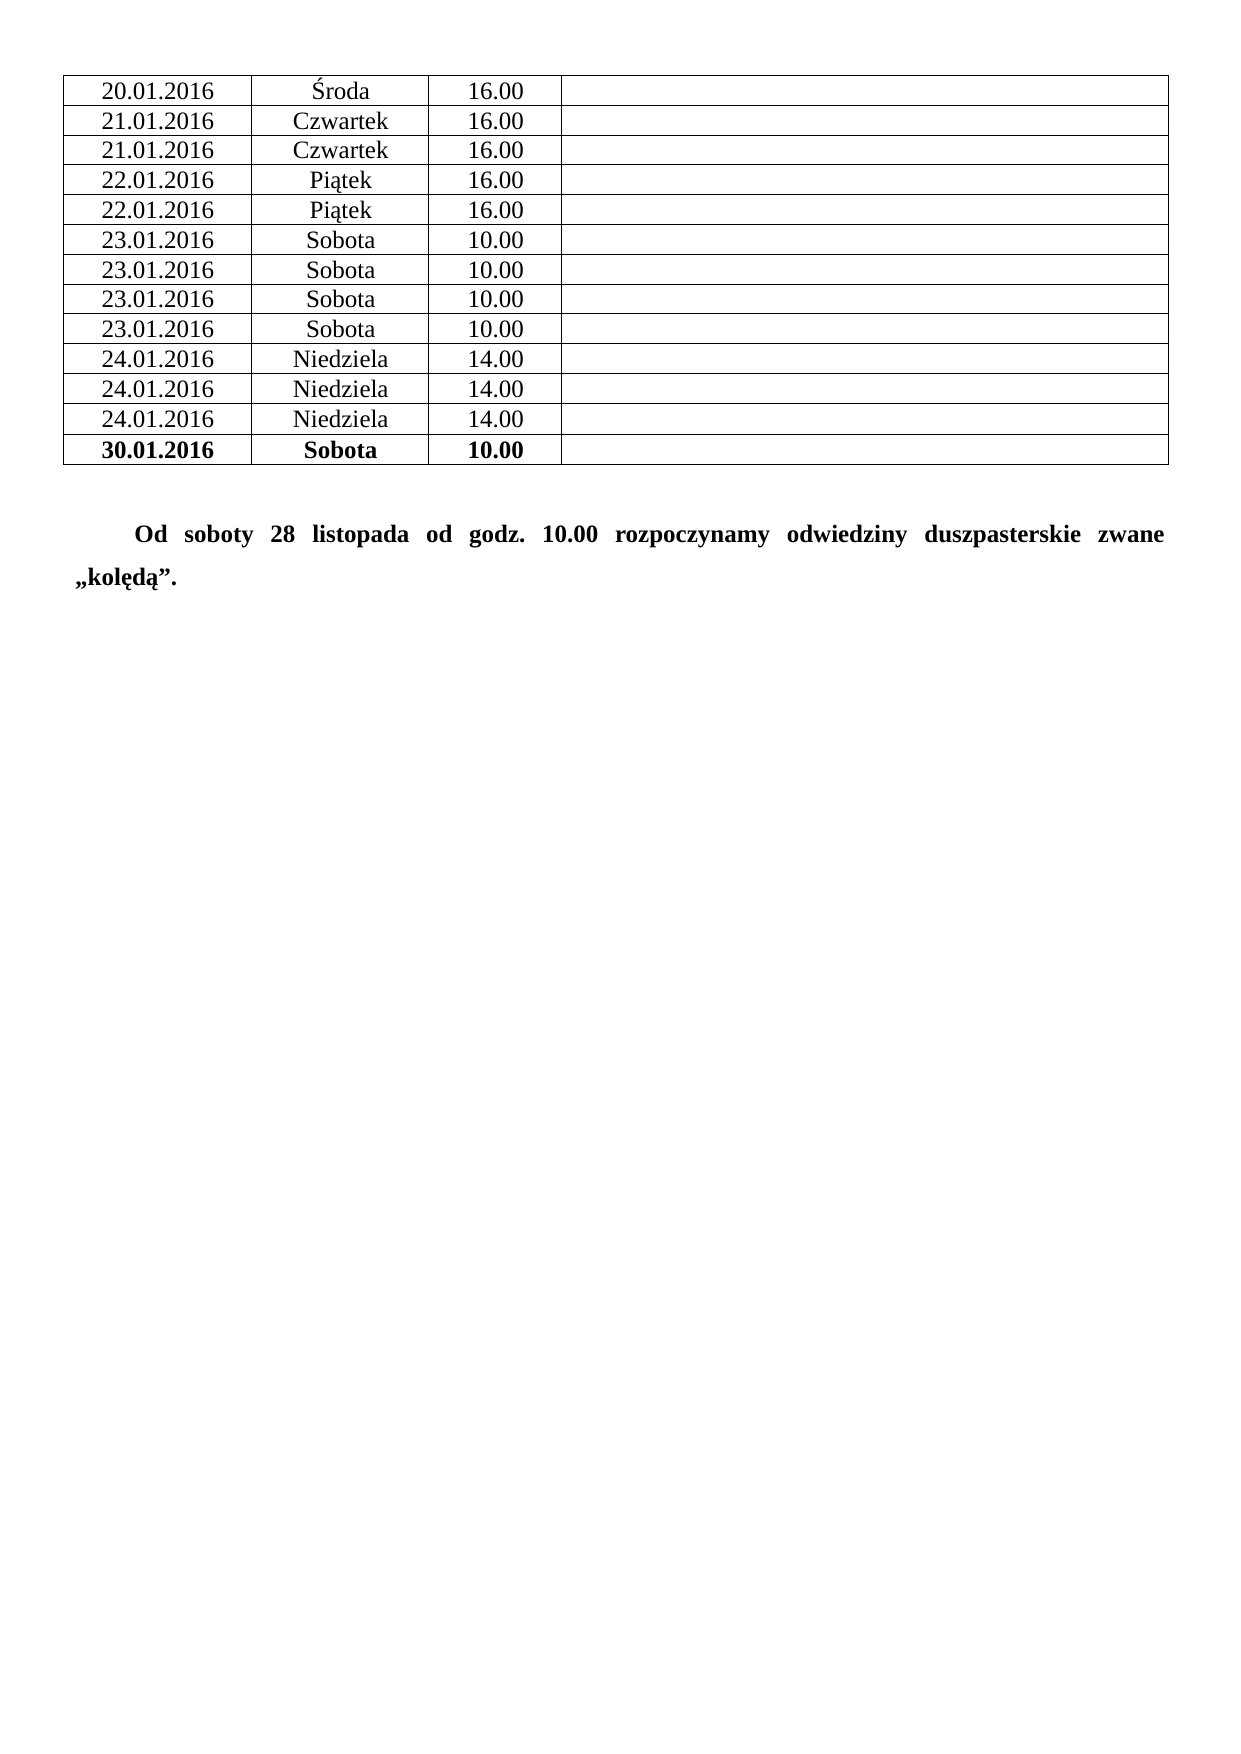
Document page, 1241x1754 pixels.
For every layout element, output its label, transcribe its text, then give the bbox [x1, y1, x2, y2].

table_cell 23.01.2016 [64, 225, 251, 254]
table_cell Niedziela [252, 344, 428, 373]
table_cell Piątek [252, 195, 428, 224]
table_cell Sobota [252, 285, 428, 313]
table_cell 24.01.2016 [64, 344, 251, 373]
table_cell [562, 435, 1168, 464]
table_cell Sobota [252, 225, 428, 254]
table_cell [562, 255, 1168, 283]
table_cell 16.00 [429, 195, 561, 224]
table_cell [562, 165, 1168, 194]
table_cell 10.00 [429, 314, 561, 343]
table_cell [562, 225, 1168, 254]
table_cell [562, 344, 1168, 373]
table_cell 14.00 [429, 344, 561, 373]
table_cell 24.01.2016 [64, 404, 251, 434]
table_cell [562, 285, 1168, 313]
table_cell Niedziela [252, 374, 428, 403]
table_cell [562, 136, 1168, 164]
table_header [562, 76, 1168, 105]
table_cell 23.01.2016 [64, 285, 251, 313]
table_cell 10.00 [429, 435, 561, 464]
text Od soboty 28 listopada od godz. 10.00 rozpoczynamy odwiedziny duszpasterskie zwane „kolędą”. [75, 519, 1165, 591]
table_cell [562, 374, 1168, 403]
table_cell 16.00 [429, 165, 561, 194]
table_cell 23.01.2016 [64, 255, 251, 283]
table_cell [562, 404, 1168, 434]
table_cell Sobota [252, 314, 428, 343]
table_cell 10.00 [429, 225, 561, 254]
table_cell Sobota [252, 435, 428, 464]
table_cell 10.00 [429, 285, 561, 313]
table_cell 24.01.2016 [64, 374, 251, 403]
table_cell 14.00 [429, 404, 561, 434]
table_cell 22.01.2016 [64, 195, 251, 224]
table_header 20.01.2016 [64, 76, 251, 105]
table_cell 16.00 [429, 106, 561, 134]
table_cell 30.01.2016 [64, 435, 251, 464]
table_cell Czwartek [252, 106, 428, 134]
table_cell Piątek [252, 165, 428, 194]
table_header Środa [252, 76, 428, 105]
table_cell 16.00 [429, 136, 561, 164]
table_cell 23.01.2016 [64, 314, 251, 343]
table_cell Niedziela [252, 404, 428, 434]
table_header 16.00 [429, 76, 561, 105]
table_cell Czwartek [252, 136, 428, 164]
table_cell 14.00 [429, 374, 561, 403]
table_cell [562, 106, 1168, 134]
table_cell [562, 314, 1168, 343]
table_cell Sobota [252, 255, 428, 283]
table_cell 22.01.2016 [64, 165, 251, 194]
table_cell 21.01.2016 [64, 106, 251, 134]
table_cell [562, 195, 1168, 224]
table_cell 10.00 [429, 255, 561, 283]
table_cell 21.01.2016 [64, 136, 251, 164]
